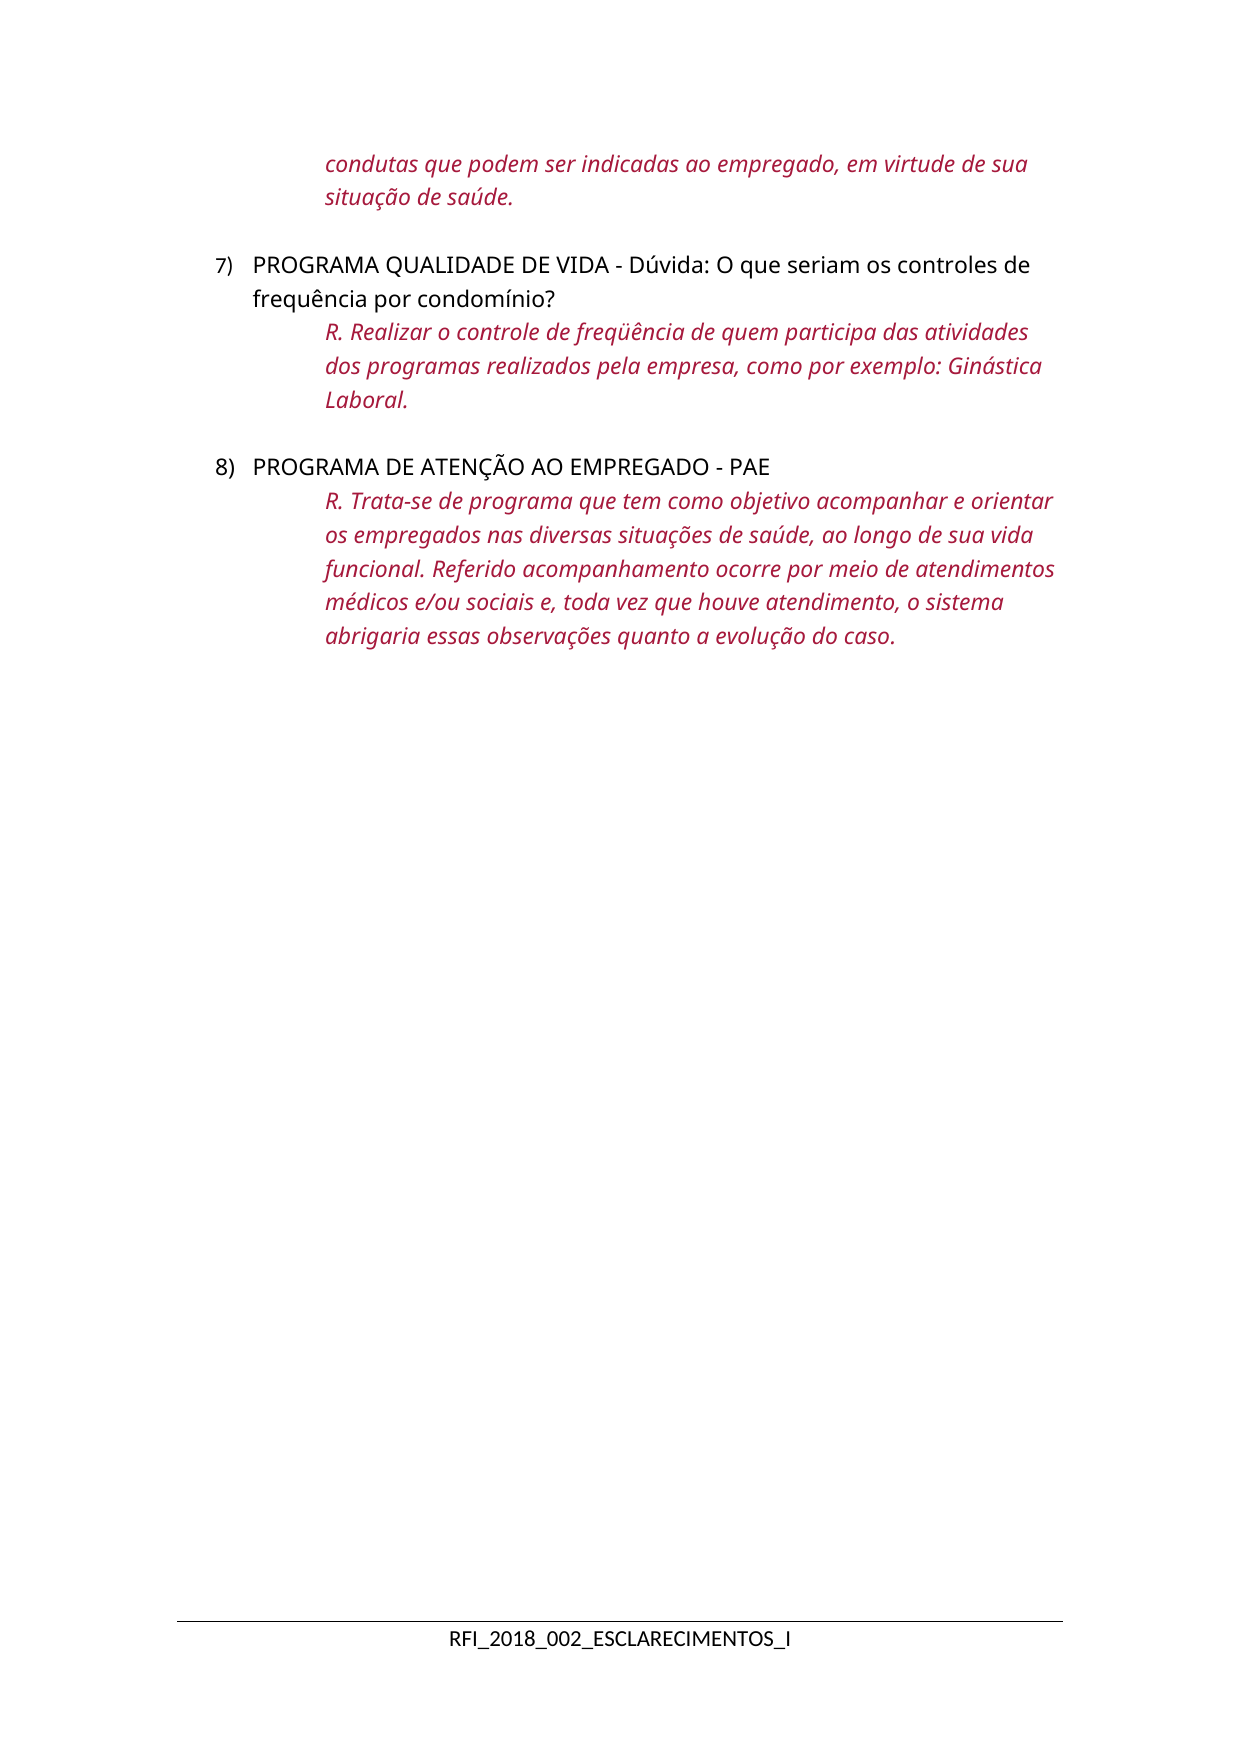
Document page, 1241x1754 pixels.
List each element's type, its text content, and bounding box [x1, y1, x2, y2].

list condutas que podem ser indicadas ao empregado, em virtude de sua situação de saúde. [325, 148, 1063, 213]
list R. Realizar o controle de freqüência de quem participa das atividades dos programas realizados pela empresa, como por exemplo: Ginástica Laboral. [325, 316, 1063, 415]
list R. Trata-se de programa que tem como objetivo acompanhar e orientar os empregados nas diversas situações de saúde, ao longo de sua vida funcional. Referido acompanhamento ocorre por meio de atendimentos médicos e/ou sociais e, toda vez que houve atendimento, o sistema abrigaria essas observações quanto a evolução do caso. [325, 485, 1063, 651]
list PROGRAMA QUALIDADE DE VIDA - Dúvida: O que seriam os controles de frequência por condomínio? [215, 249, 1063, 314]
list PROGRAMA DE ATENÇÃO AO EMPREGADO - PAE [215, 451, 1063, 483]
